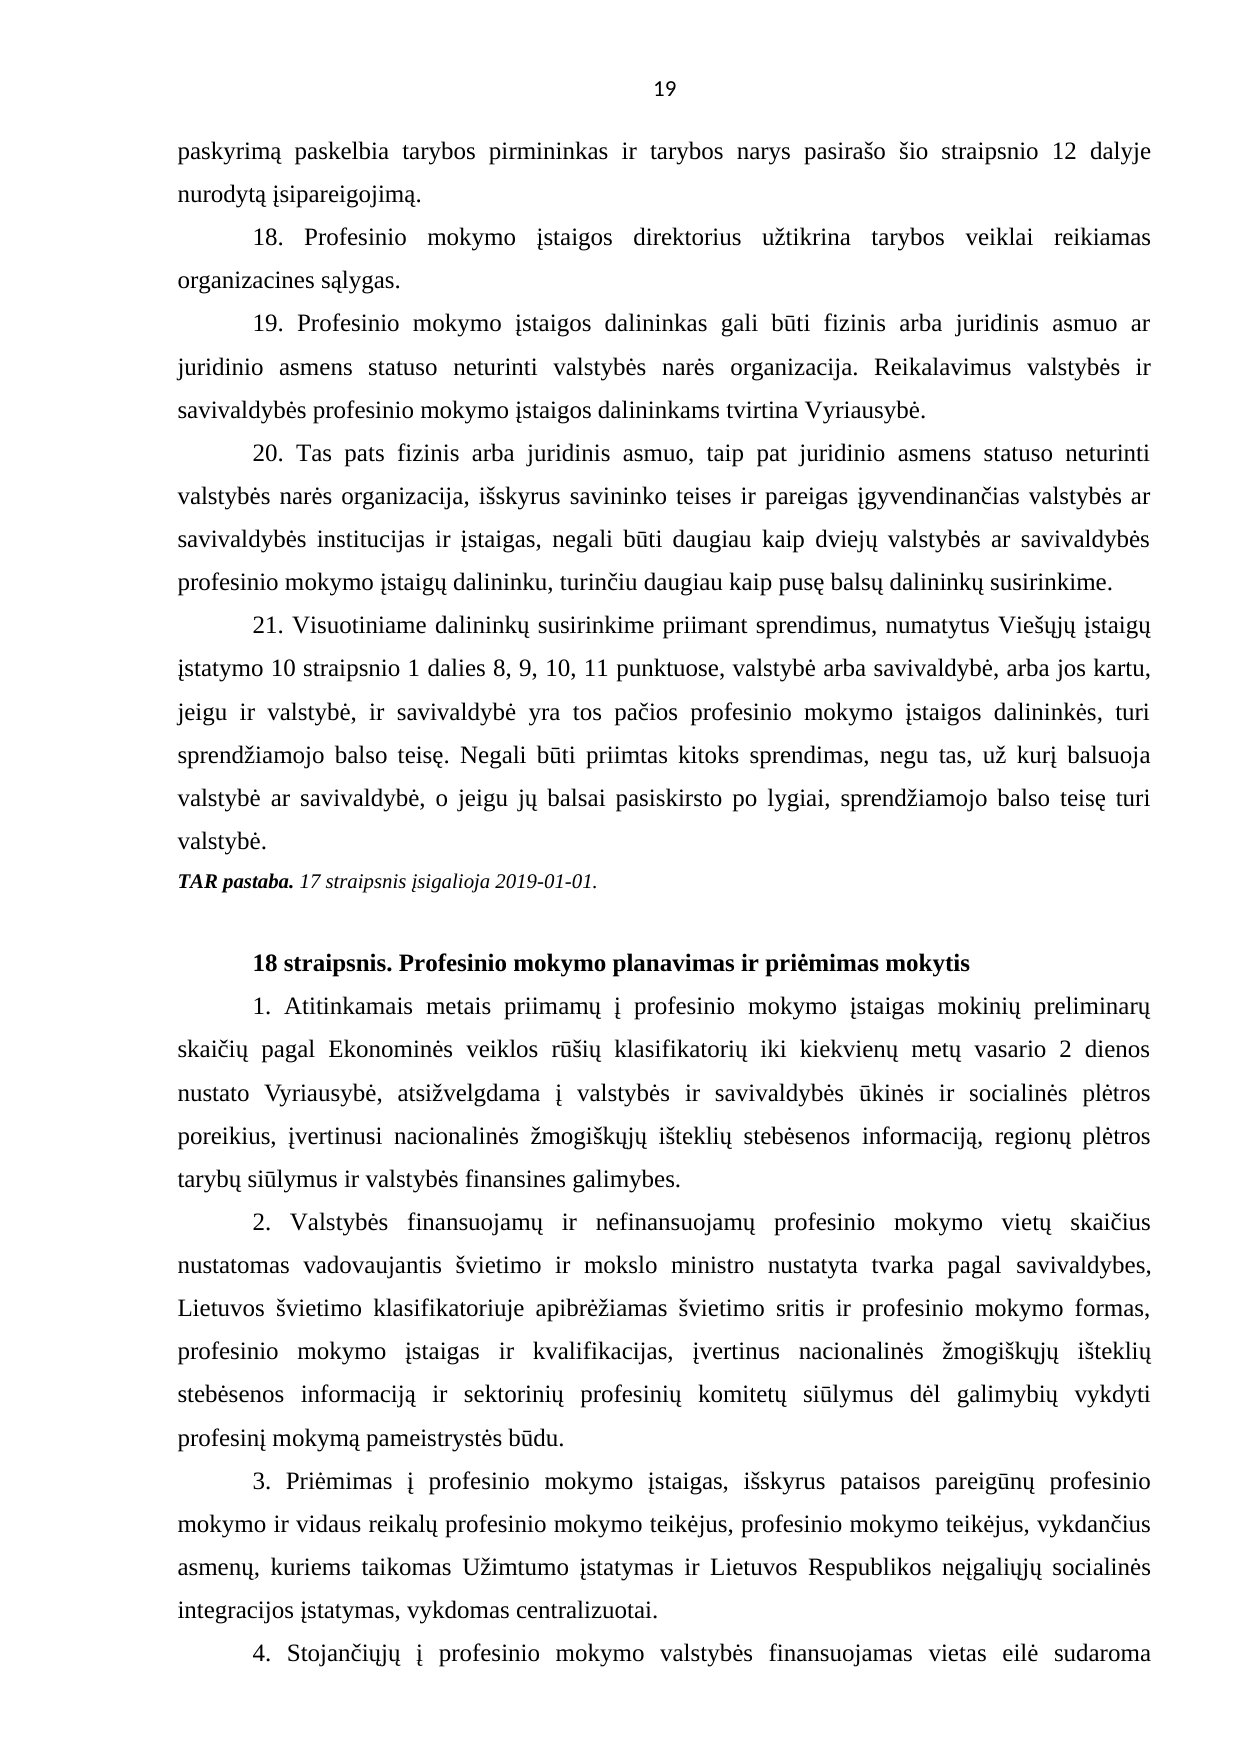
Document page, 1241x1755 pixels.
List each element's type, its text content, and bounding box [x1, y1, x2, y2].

text TAR pastaba. 17 straipsnis įsigalioja 2019-01-01. [177, 869, 1152, 893]
text 19. Profesinio mokymo įstaigos dalininkas gali būti fizinis arba juridinis asmuo ar juridinio asmens statuso neturinti valstybės narės organizacija. Reikalavimus valstybės ir savivaldybės profesinio mokymo įstaigos dalininkams tvirtina Vyriausybė. [177, 308, 1152, 423]
text paskyrimą paskelbia tarybos pirmininkas ir tarybos narys pasirašo šio straipsnio 12 dalyje nurodytą įsipareigojimą. [177, 136, 1152, 208]
text 18. Profesinio mokymo įstaigos direktorius užtikrina tarybos veiklai reikiamas organizacines sąlygas. [177, 222, 1152, 294]
text 20. Tas pats fizinis arba juridinis asmuo, taip pat juridinio asmens statuso neturinti valstybės narės organizacija, išskyrus savininko teises ir pareigas įgyvendinančias valstybės ar savivaldybės institucijas ir įstaigas, negali būti daugiau kaip dviejų valstybės ar savivaldybės profesinio mokymo įstaigų dalininku, turinčiu daugiau kaip pusę balsų dalininkų susirinkime. [177, 438, 1152, 596]
text 1. Atitinkamais metais priimamų į profesinio mokymo įstaigas mokinių preliminarų skaičių pagal Ekonominės veiklos rūšių klasifikatorių iki kiekvienų metų vasario 2 dienos nustato Vyriausybė, atsižvelgdama į valstybės ir savivaldybės ūkinės ir socialinės plėtros poreikius, įvertinusi nacionalinės žmogiškųjų išteklių stebėsenos informaciją, regionų plėtros tarybų siūlymus ir valstybės finansines galimybes. [177, 991, 1152, 1193]
text 2. Valstybės finansuojamų ir nefinansuojamų profesinio mokymo vietų skaičius nustatomas vadovaujantis švietimo ir mokslo ministro nustatyta tvarka pagal savivaldybes, Lietuvos švietimo klasifikatoriuje apibrėžiamas švietimo sritis ir profesinio mokymo formas, profesinio mokymo įstaigas ir kvalifikacijas, įvertinus nacionalinės žmogiškųjų išteklių stebėsenos informaciją ir sektorinių profesinių komitetų siūlymus dėl galimybių vykdyti profesinį mokymą pameistrystės būdu. [177, 1207, 1152, 1451]
text 21. Visuotiniame dalininkų susirinkime priimant sprendimus, numatytus Viešųjų įstaigų įstatymo 10 straipsnio 1 dalies 8, 9, 10, 11 punktuose, valstybė arba savivaldybė, arba jos kartu, jeigu ir valstybė, ir savivaldybė yra tos pačios profesinio mokymo įstaigos dalininkės, turi sprendžiamojo balso teisę. Negali būti priimtas kitoks sprendimas, negu tas, už kurį balsuoja valstybė ar savivaldybė, o jeigu jų balsai pasiskirsto po lygiai, sprendžiamojo balso teisę turi valstybė. [177, 610, 1152, 855]
text 4. Stojančiųjų į profesinio mokymo valstybės finansuojamas vietas eilė sudaroma [177, 1638, 1152, 1667]
text 3. Priėmimas į profesinio mokymo įstaigas, išskyrus pataisos pareigūnų profesinio mokymo ir vidaus reikalų profesinio mokymo teikėjus, profesinio mokymo teikėjus, vykdančius asmenų, kuriems taikomas Užimtumo įstatymas ir Lietuvos Respublikos neįgaliųjų socialinės integracijos įstatymas, vykdomas centralizuotai. [177, 1466, 1152, 1624]
text 18 straipsnis. Profesinio mokymo planavimas ir priėmimas mokytis [177, 948, 1152, 977]
